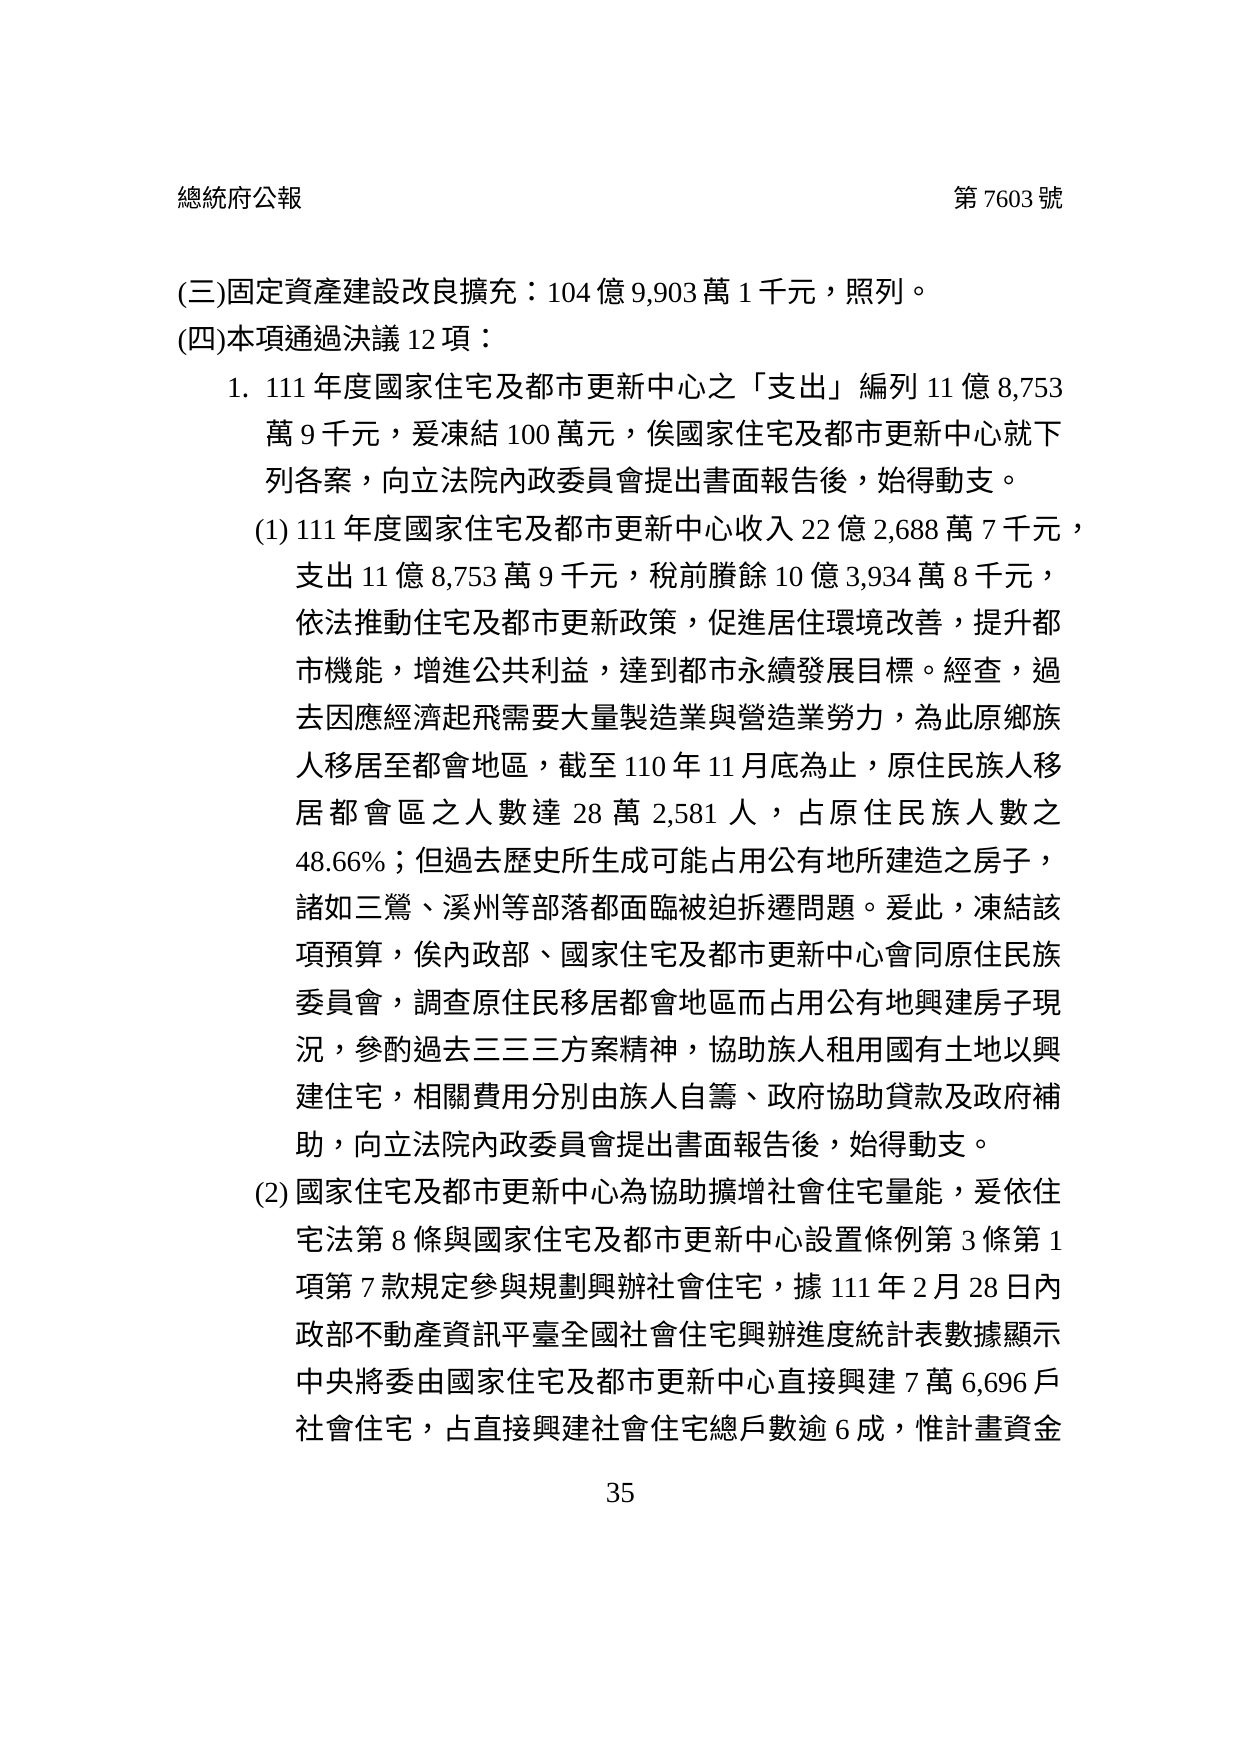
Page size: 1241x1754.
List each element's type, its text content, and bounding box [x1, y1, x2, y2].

text (2) 國家住宅及都市更新中心為協助擴增社會住宅量能，爰依住宅法第8條與國家住宅及都市更新中心設置條例第3條第1項第7款規定參與規劃興辦社會住宅，據111年2月28日內政部不動產資訊平臺全國社會住宅興辦進度統計表數據顯示，中央將委由國家住宅及都市更新中心直接興建7萬6,696戶社會住宅，占直接興建社會住宅總戶數逾6成，惟計畫資金需求龐鉅，尚無長期穩定財源，且部分基地交通及公共設施服務水準有待提升，工程建設存有營造業缺工及營建成本上漲等情事需舉借長期債務，以支應直接興建社會住宅之資金需求，預計由社會住宅營運產生之收益及都市更新後所取得分配價值等財源償還。 [254, 1165, 1063, 1449]
text (1) 111年度國家住宅及都市更新中心收入22億2,688萬7千元，支出11億8,753萬9千元，稅前賸餘10億3,934萬8千元，依法推動住宅及都市更新政策，促進居住環境改善，提升都市機能，增進公共利益，達到都市永續發展目標。經查，過去因應經濟起飛需要大量製造業與營造業勞力，為此原鄉族人移居至都會地區，截至110年11月底為止，原住民族人移居都會區之人數達28萬2,581人，占原住民族人數之48.66%；但過去歷史所生成可能占用公有地所建造之房子，諸如三鶯、溪州等部落都面臨被迫拆遷問題。爰此，凍結該項預算，俟內政部、國家住宅及都市更新中心會同原住民族委員會，調查原住民移居都會地區而占用公有地興建房子現況，參酌過去三三三方案精神，協助族人租用國有土地以興建住宅，相關費用分別由族人自籌、政府協助貸款及政府補助，向立法院內政委員會提出書面報告後，始得動支。 [254, 501, 1063, 1165]
text (三)固定資產建設改良擴充：104億9,903萬1千元，照列。 [177, 266, 1063, 312]
text 1. 111年度國家住宅及都市更新中心之「支出」編列11億8,753萬9千元，爰凍結100萬元，俟國家住宅及都市更新中心就下列各案，向立法院內政委員會提出書面報告後，始得動支。 [227, 359, 1063, 501]
text (四)本項通過決議12項： [177, 312, 1063, 359]
